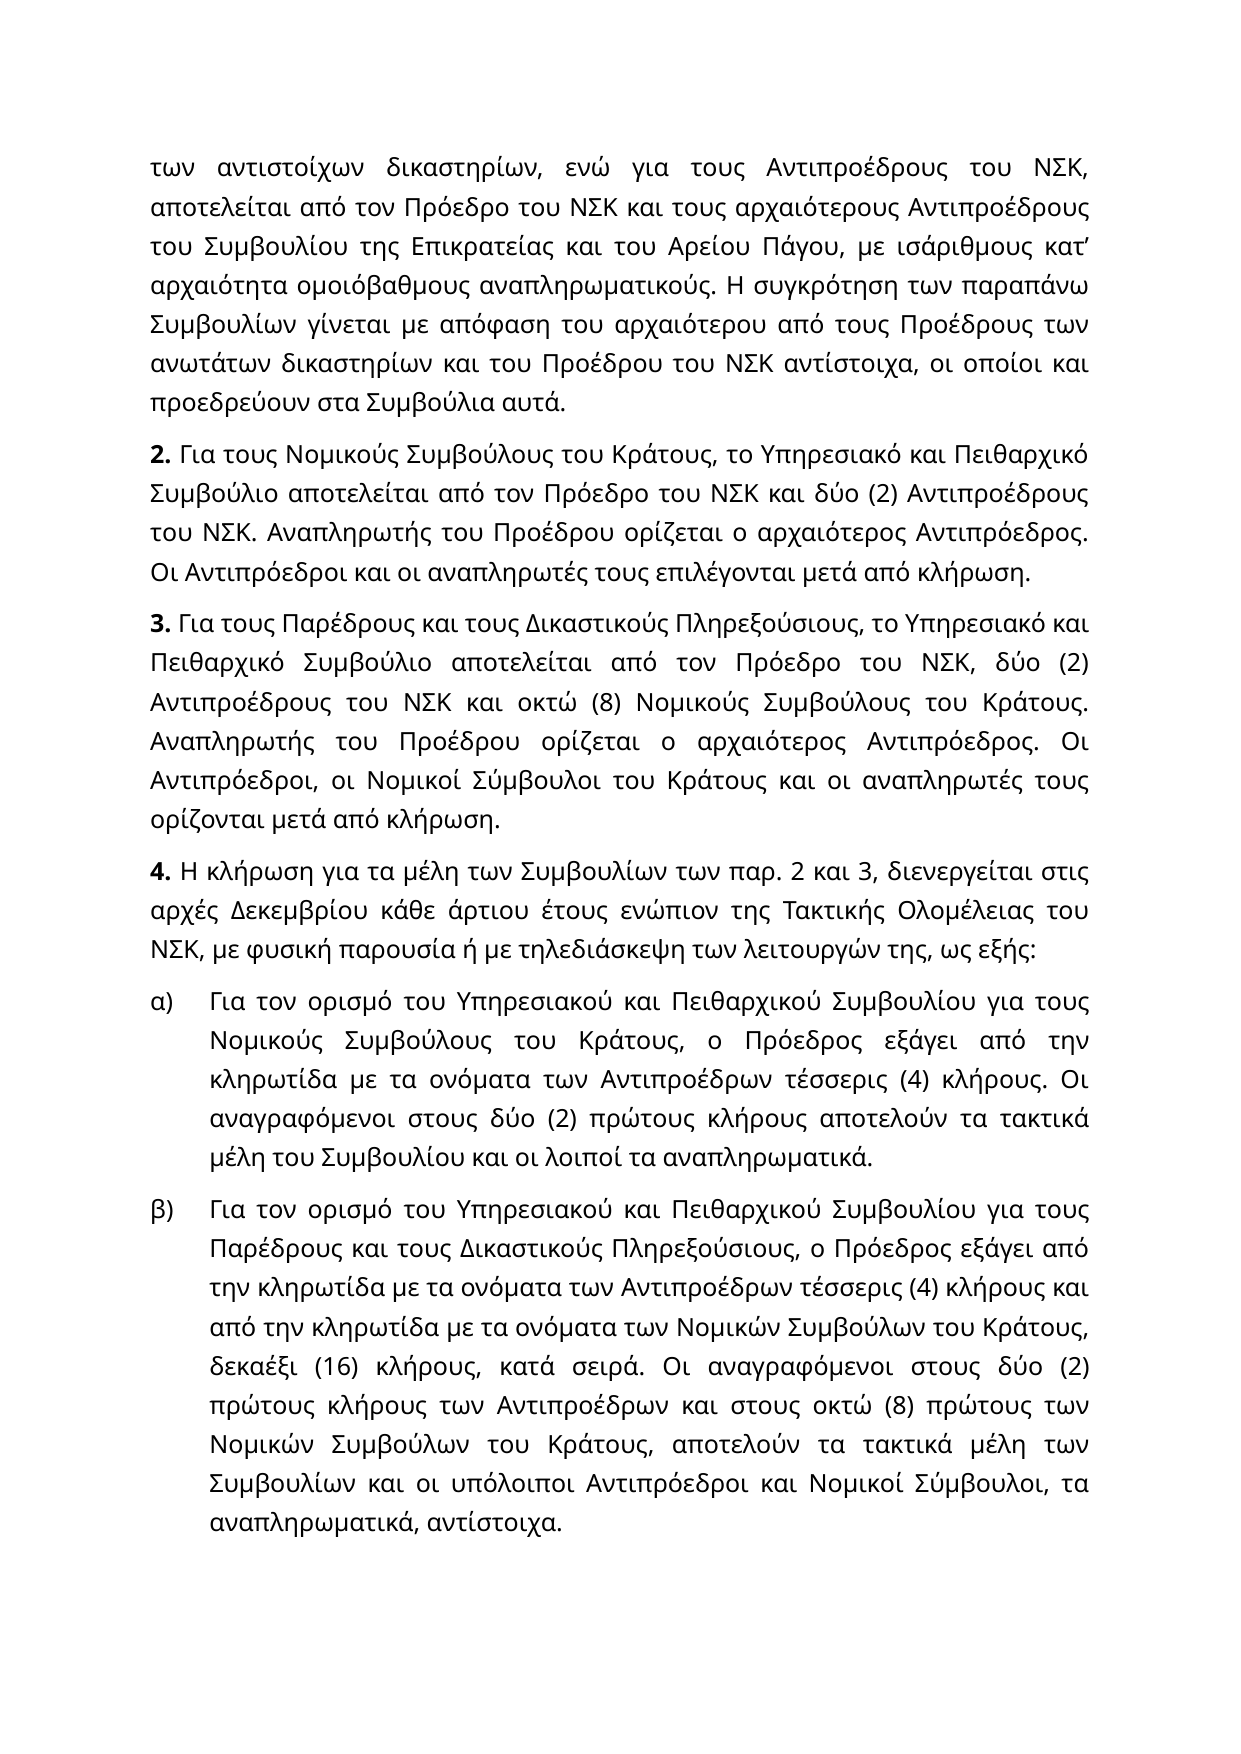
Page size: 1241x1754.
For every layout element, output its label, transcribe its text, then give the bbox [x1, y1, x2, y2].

list β) Για τον ορισμό του Υπηρεσιακού και Πειθαρχικού Συμβουλίου για τους Παρέδρους και τους Δικαστικούς Πληρεξούσιους, ο Πρόεδρος εξάγει από την κληρωτίδα με τα ονόματα των Αντιπροέδρων τέσσερις (4) κλήρους και από την κληρωτίδα με τα ονόματα των Νομικών Συμβούλων του Κράτους, δεκαέξι (16) κλήρους, κατά σειρά. Οι αναγραφόμενοι στους δύο (2) πρώτους κλήρους των Αντιπροέδρων και στους οκτώ (8) πρώτους των Νομικών Συμβούλων του Κράτους, αποτελούν τα τακτικά μέλη των Συμβουλίων και οι υπόλοιποι Αντιπρόεδροι και Νομικοί Σύμβουλοι, τα αναπληρωματικά, αντίστοιχα. [150, 1192, 1090, 1539]
text 3. Για τους Παρέδρους και τους Δικαστικούς Πληρεξούσιους, το Υπηρεσιακό και Πειθαρχικό Συμβούλιο αποτελείται από τον Πρόεδρο του ΝΣΚ, δύο (2) Αντιπροέδρους του ΝΣΚ και οκτώ (8) Νομικούς Συμβούλους του Κράτους. Αναπληρωτής του Προέδρου ορίζεται ο αρχαιότερος Αντιπρόεδρος. Οι Αντιπρόεδροι, οι Νομικοί Σύμβουλοι του Κράτους και οι αναπληρωτές τους ορίζονται μετά από κλήρωση. [150, 606, 1090, 836]
list α) Για τον ορισμό του Υπηρεσιακού και Πειθαρχικού Συμβουλίου για τους Νομικούς Συμβούλους του Κράτους, ο Πρόεδρος εξάγει από την κληρωτίδα με τα ονόματα των Αντιπροέδρων τέσσερις (4) κλήρους. Οι αναγραφόμενοι στους δύο (2) πρώτους κλήρους αποτελούν τα τακτικά μέλη του Συμβουλίου και οι λοιποί τα αναπληρωματικά. [150, 983, 1090, 1174]
text 2. Για τους Νομικούς Συμβούλους του Κράτους, το Υπηρεσιακό και Πειθαρχικό Συμβούλιο αποτελείται από τον Πρόεδρο του ΝΣΚ και δύο (2) Αντιπροέδρους του ΝΣΚ. Αναπληρωτής του Προέδρου ορίζεται ο αρχαιότερος Αντιπρόεδρος. Οι Αντιπρόεδροι και οι αναπληρωτές τους επιλέγονται μετά από κλήρωση. [150, 437, 1090, 588]
text των αντιστοίχων δικαστηρίων, ενώ για τους Αντιπροέδρους του ΝΣΚ, αποτελείται από τον Πρόεδρο του ΝΣΚ και τους αρχαιότερους Αντιπροέδρους του Συμβουλίου της Επικρατείας και του Αρείου Πάγου, με ισάριθμους κατ’ αρχαιότητα ομοιόβαθμους αναπληρωματικούς. Η συγκρότηση των παραπάνω Συμβουλίων γίνεται με απόφαση του αρχαιότερου από τους Προέδρους των ανωτάτων δικαστηρίων και του Προέδρου του ΝΣΚ αντίστοιχα, οι οποίοι και προεδρεύουν στα Συμβούλια αυτά. [150, 150, 1090, 419]
text 4. Η κλήρωση για τα μέλη των Συμβουλίων των παρ. 2 και 3, διενεργείται στις αρχές Δεκεμβρίου κάθε άρτιου έτους ενώπιον της Τακτικής Ολομέλειας του ΝΣΚ, με φυσική παρουσία ή με τηλεδιάσκεψη των λειτουργών της, ως εξής: [150, 853, 1090, 966]
